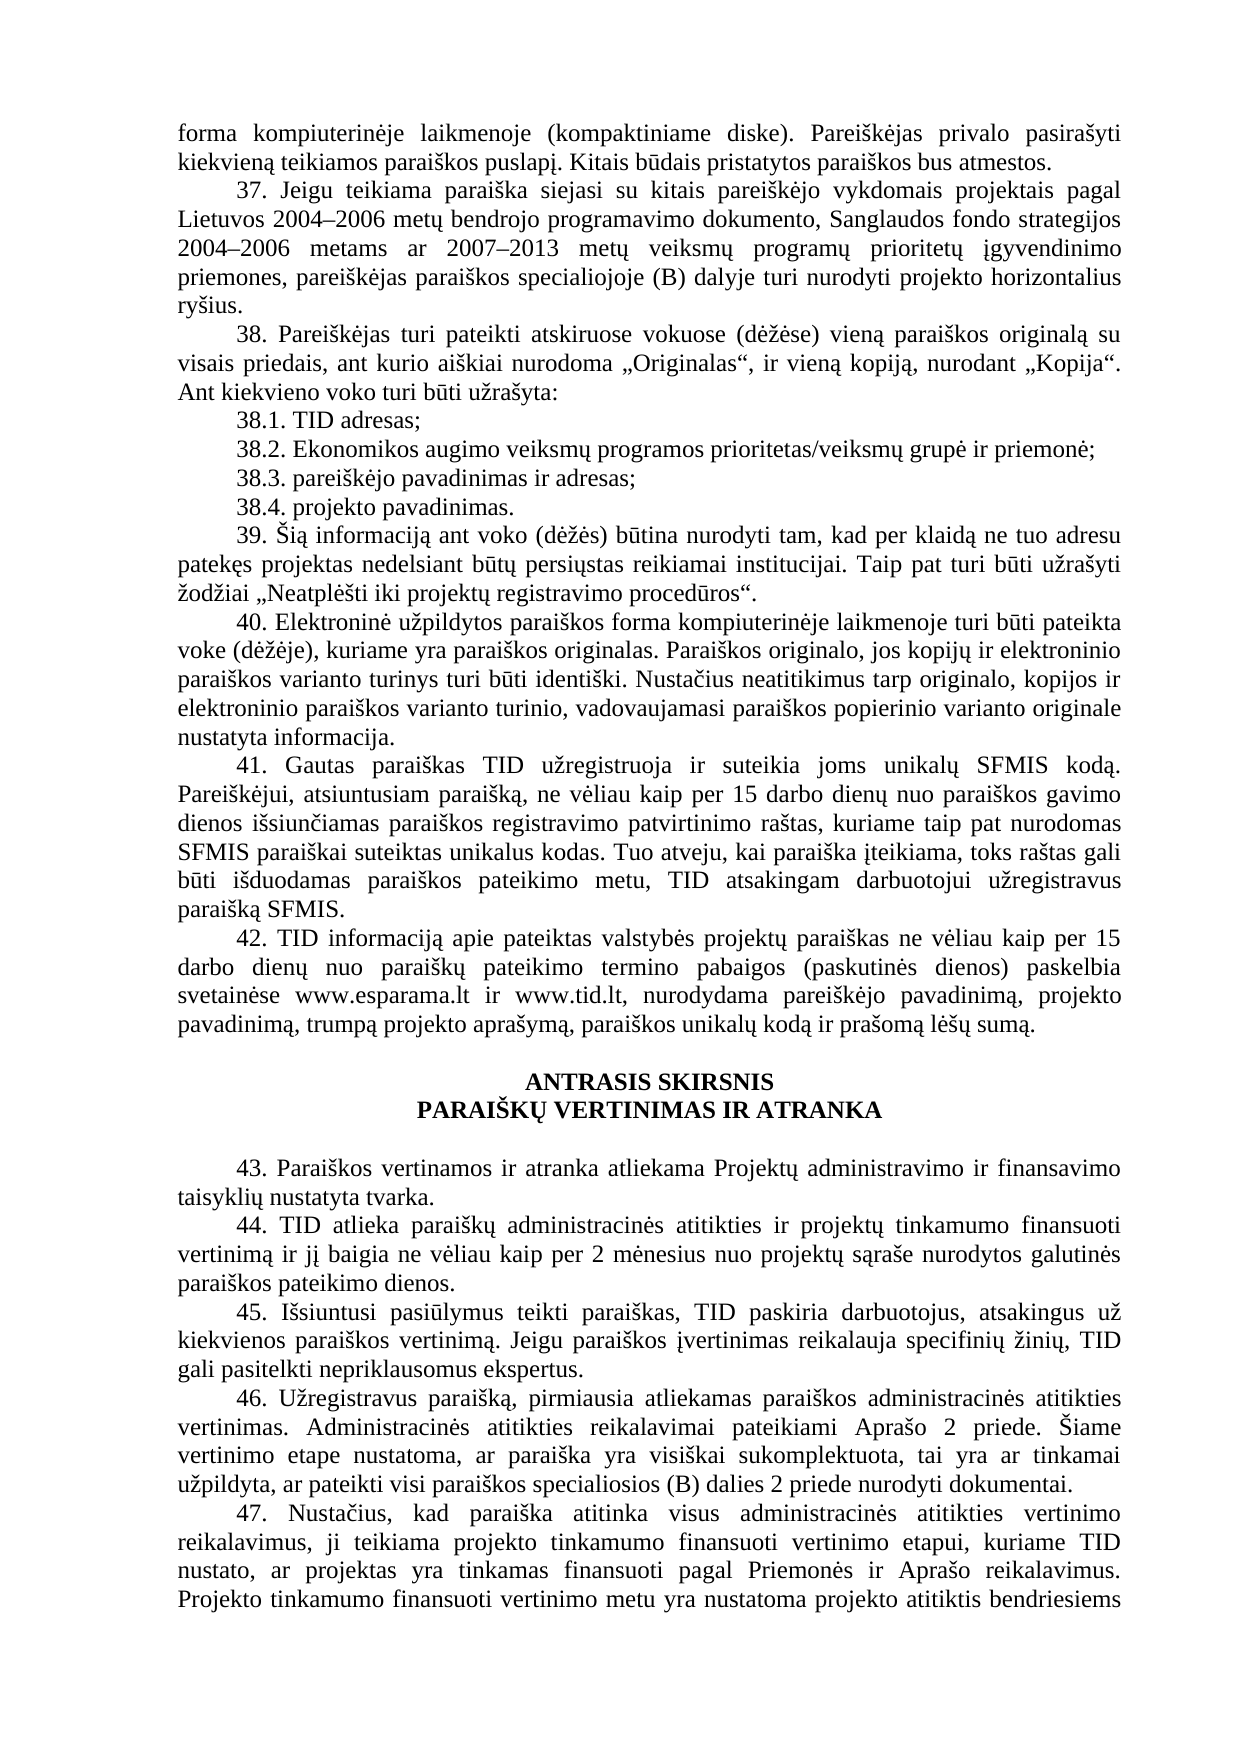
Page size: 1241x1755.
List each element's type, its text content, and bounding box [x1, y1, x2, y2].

text 40. Elektroninė užpildytos paraiškos forma kompiuterinėje laikmenoje turi būti pateikta voke (dėžėje), kuriame yra paraiškos originalas. Paraiškos originalo, jos kopijų ir elektroninio paraiškos varianto turinys turi būti identiški. Nustačius neatitikimus tarp originalo, kopijos ir elektroninio paraiškos varianto turinio, vadovaujamasi paraiškos popierinio varianto originale nustatyta informacija. [177, 607, 1122, 751]
text forma kompiuterinėje laikmenoje (kompaktiniame diske). Pareiškėjas privalo pasirašyti kiekvieną teikiamos paraiškos puslapį. Kitais būdais pristatytos paraiškos bus atmestos. [177, 118, 1122, 176]
text 38.2. Ekonomikos augimo veiksmų programos prioritetas/veiksmų grupė ir priemonė; [177, 434, 1122, 463]
text 37. Jeigu teikiama paraiška siejasi su kitais pareiškėjo vykdomais projektais pagal Lietuvos 2004–2006 metų bendrojo programavimo dokumento, Sanglaudos fondo strategijos 2004–2006 metams ar 2007–2013 metų veiksmų programų prioritetų įgyvendinimo priemones, pareiškėjas paraiškos specialiojoje (B) dalyje turi nurodyti projekto horizontalius ryšius. [177, 176, 1122, 319]
text 45. Išsiuntusi pasiūlymus teikti paraiškas, TID paskiria darbuotojus, atsakingus už kiekvienos paraiškos vertinimą. Jeigu paraiškos įvertinimas reikalauja specifinių žinių, TID gali pasitelkti nepriklausomus ekspertus. [177, 1297, 1122, 1383]
text 44. TID atlieka paraiškų administracinės atitikties ir projektų tinkamumo finansuoti vertinimą ir jį baigia ne vėliau kaip per 2 mėnesius nuo projektų sąraše nurodytos galutinės paraiškos pateikimo dienos. [177, 1211, 1122, 1297]
text 42. TID informaciją apie pateiktas valstybės projektų paraiškas ne vėliau kaip per 15 darbo dienų nuo paraiškų pateikimo termino pabaigos (paskutinės dienos) paskelbia svetainėse www.esparama.lt ir www.tid.lt, nurodydama pareiškėjo pavadinimą, projekto pavadinimą, trumpą projekto aprašymą, paraiškos unikalų kodą ir prašomą lėšų sumą. [177, 923, 1122, 1038]
text 47. Nustačius, kad paraiška atitinka visus administracinės atitikties vertinimo reikalavimus, ji teikiama projekto tinkamumo finansuoti vertinimo etapui, kuriame TID nustato, ar projektas yra tinkamas finansuoti pagal Priemonės ir Aprašo reikalavimus. Projekto tinkamumo finansuoti vertinimo metu yra nustatoma projekto atitiktis bendriesiems [177, 1498, 1122, 1613]
text 38.4. projekto pavadinimas. [177, 492, 1122, 521]
text 46. Užregistravus paraišką, pirmiausia atliekamas paraiškos administracinės atitikties vertinimas. Administracinės atitikties reikalavimai pateikiami Aprašo 2 priede. Šiame vertinimo etape nustatoma, ar paraiška yra visiškai sukomplektuota, tai yra ar tinkamai užpildyta, ar pateikti visi paraiškos specialiosios (B) dalies 2 priede nurodyti dokumentai. [177, 1383, 1122, 1498]
text 41. Gautas paraiškas TID užregistruoja ir suteikia joms unikalų SFMIS kodą. Pareiškėjui, atsiuntusiam paraišką, ne vėliau kaip per 15 darbo dienų nuo paraiškos gavimo dienos išsiunčiamas paraiškos registravimo patvirtinimo raštas, kuriame taip pat nurodomas SFMIS paraiškai suteiktas unikalus kodas. Tuo atveju, kai paraiška įteikiama, toks raštas gali būti išduodamas paraiškos pateikimo metu, TID atsakingam darbuotojui užregistravus paraišką SFMIS. [177, 751, 1122, 923]
text 38. Pareiškėjas turi pateikti atskiruose vokuose (dėžėse) vieną paraiškos originalą su visais priedais, ant kurio aiškiai nurodoma „Originalas“, ir vieną kopiją, nurodant „Kopija“. Ant kiekvieno voko turi būti užrašyta: [177, 319, 1122, 406]
text PARAIŠKŲ VERTINIMAS IR ATRANKA [177, 1096, 1122, 1124]
text 38.3. pareiškėjo pavadinimas ir adresas; [177, 463, 1122, 492]
text 43. Paraiškos vertinamos ir atranka atliekama Projektų administravimo ir finansavimo taisyklių nustatyta tvarka. [177, 1153, 1122, 1211]
text ANTRASIS SKIRSNIS [177, 1067, 1122, 1096]
text 39. Šią informaciją ant voko (dėžės) būtina nurodyti tam, kad per klaidą ne tuo adresu patekęs projektas nedelsiant būtų persiųstas reikiamai institucijai. Taip pat turi būti užrašyti žodžiai „Neatplėšti iki projektų registravimo procedūros“. [177, 521, 1122, 607]
text 38.1. TID adresas; [177, 406, 1122, 434]
